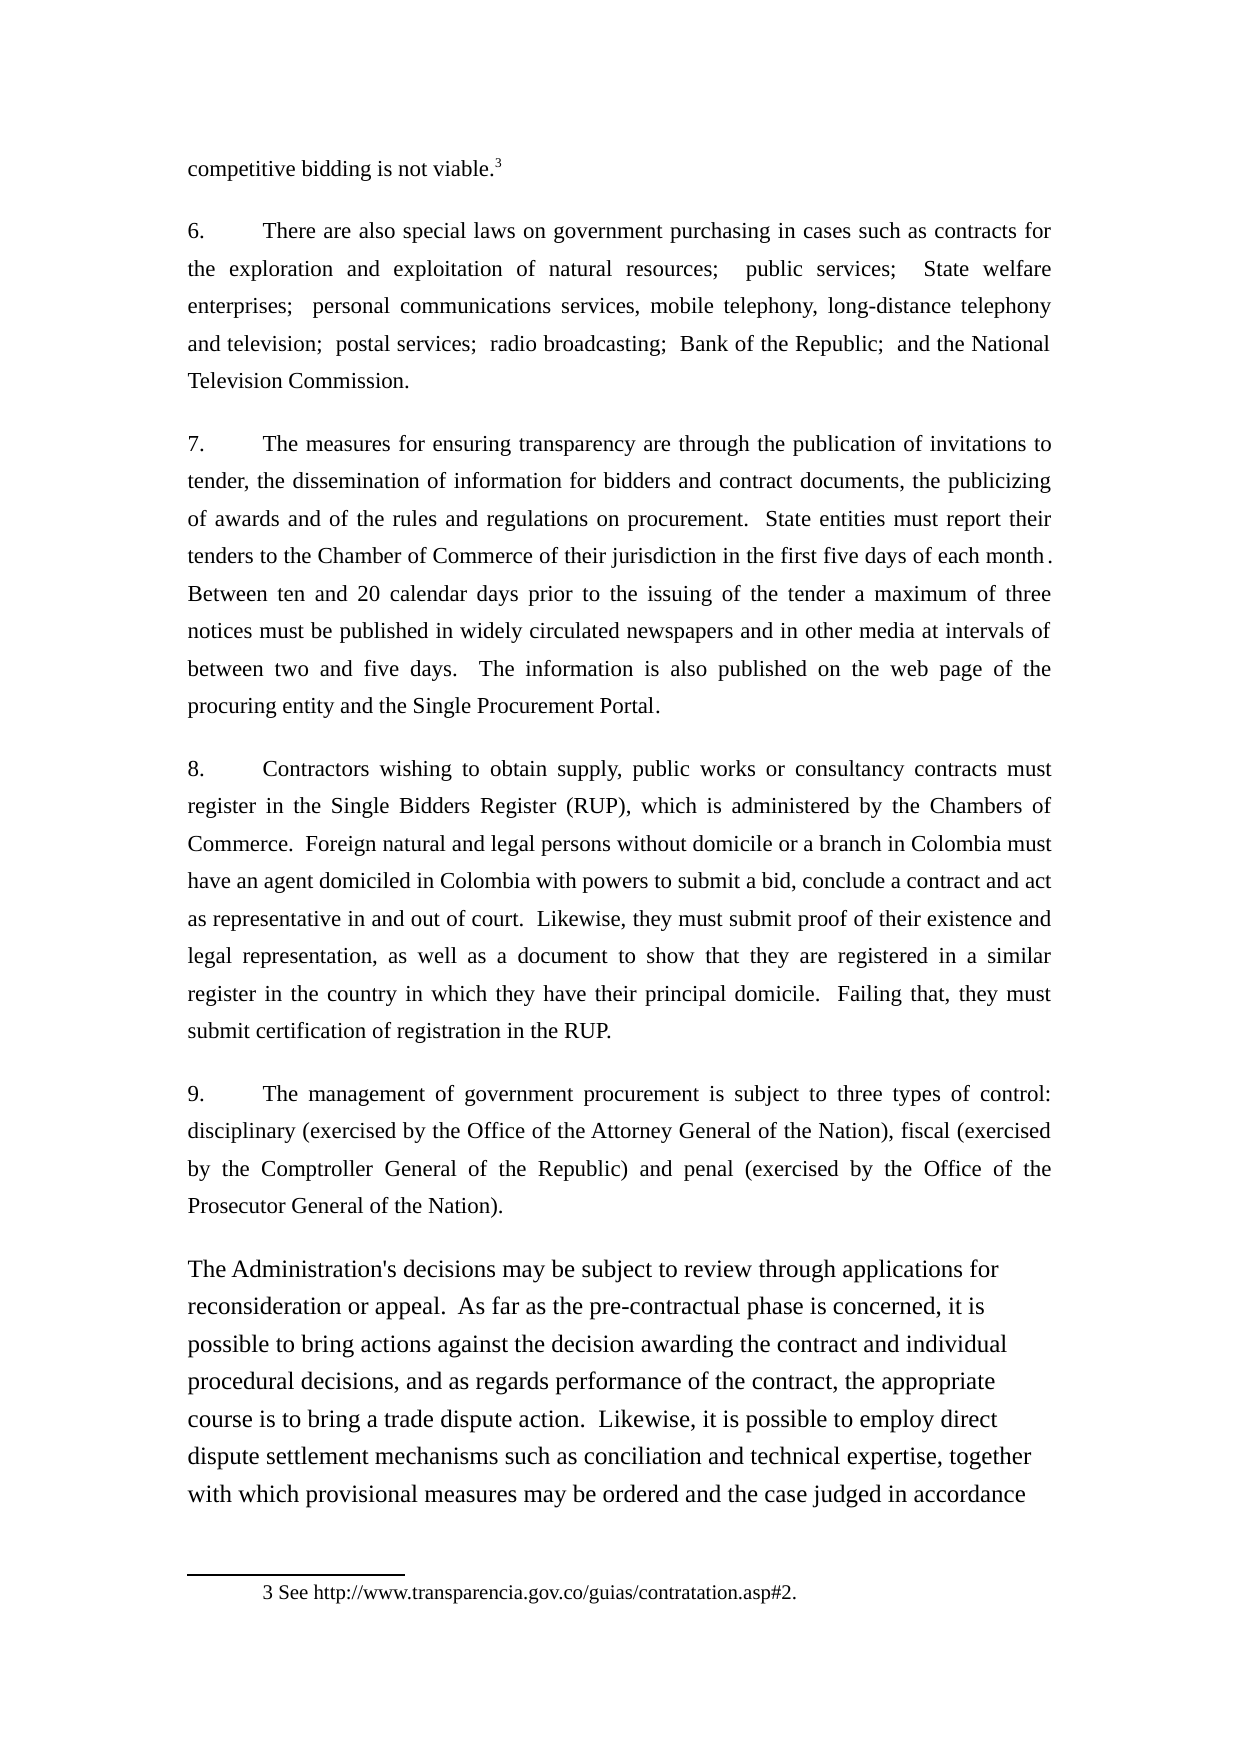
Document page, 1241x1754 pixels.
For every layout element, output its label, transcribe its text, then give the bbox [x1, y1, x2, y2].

list The management of government procurement is subject to three types of control: disciplinary (exercised by the Office of the Attorney General of the Nation), fiscal (exercised by the Comptroller General of the Republic) and penal (exercised by the Office of the Prosecutor General of the Nation). [187, 1075, 1053, 1225]
list Contractors wishing to obtain supply, public works or consultancy contracts must register in the Single Bidders Register (RUP), which is administered by the Chambers of Commerce. Foreign natural and legal persons without domicile or a branch in Colombia must have an agent domiciled in Colombia with powers to submit a bid, conclude a contract and act as representative in and out of court. Likewise, they must submit proof of their existence and legal representation, as well as a document to show that they are registered in a similar register in the country in which they have their principal domicile. Failing that, they must submit certification of registration in the RUP. [187, 750, 1053, 1050]
list competitive bidding is not viable. [187, 150, 1053, 187]
list There are also special laws on government purchasing in cases such as contracts for the exploration and exploitation of natural resources; public services; State welfare enterprises; personal communications services, mobile telephony, long-distance telephony and television; postal services; radio broadcasting; Bank of the Republic; and the National Television Commission. [187, 212, 1053, 400]
list See http://www.transparencia.gov.co/guias/contratation.asp#2. [187, 1581, 1053, 1604]
text The Administration's decisions may be subject to review through applications for reconsideration or appeal. As far as the pre-contractual phase is concerned, it is possible to bring actions against the decision awarding the contract and individual procedural decisions, and as regards performance of the contract, the appropriate course is to bring a trade dispute action. Likewise, it is possible to employ direct dispute settlement mechanisms such as conciliation and technical expertise, together with which provisional measures may be ordered and the case judged in accordance [187, 1250, 1053, 1512]
list The measures for ensuring transparency are through the publication of invitations to tender, the dissemination of information for bidders and contract documents, the publicizing of awards and of the rules and regulations on procurement. State entities must report their tenders to the Chamber of Commerce of their jurisdiction in the first five days of each month. Between ten and 20 calendar days prior to the issuing of the tender a maximum of three notices must be published in widely circulated newspapers and in other media at intervals of between two and five days. The information is also published on the web page of the procuring entity and the Single Procurement Portal. [187, 425, 1053, 725]
